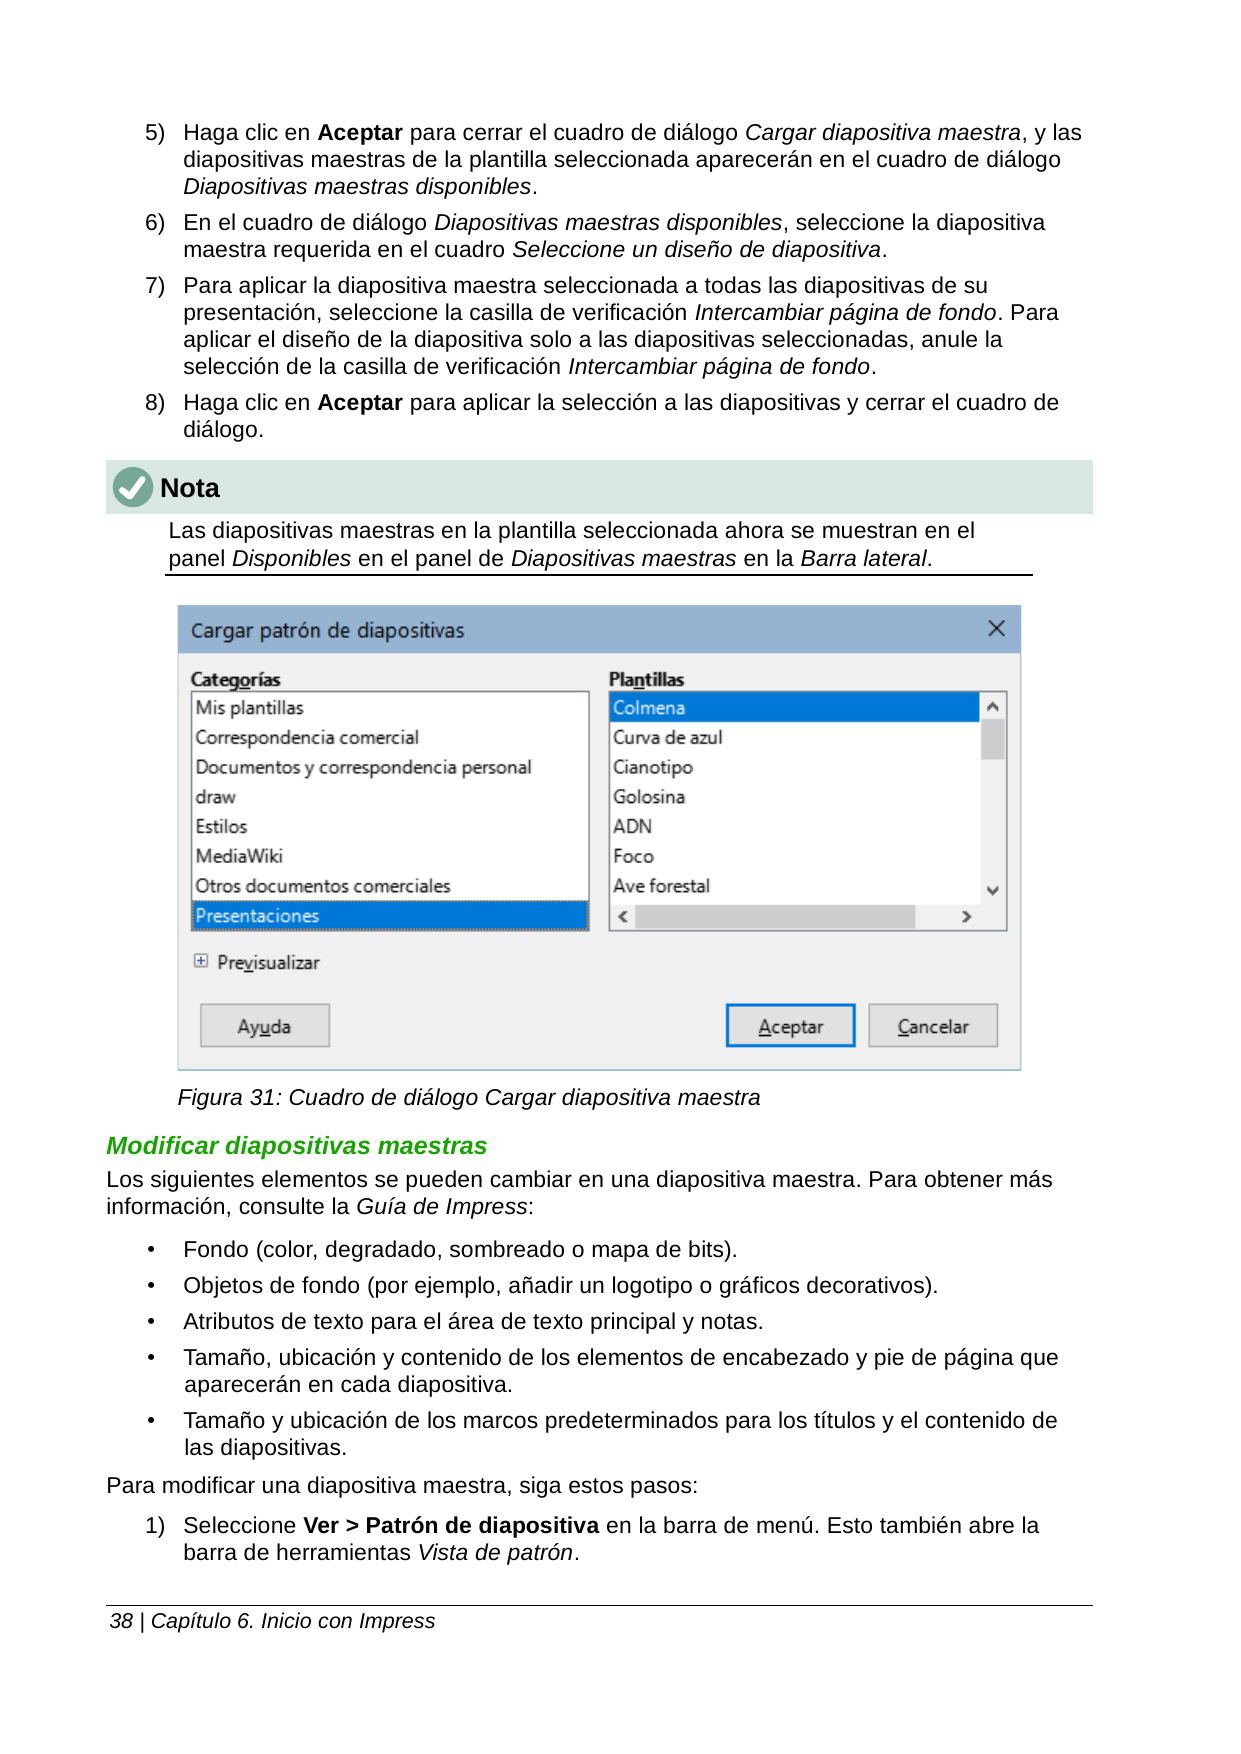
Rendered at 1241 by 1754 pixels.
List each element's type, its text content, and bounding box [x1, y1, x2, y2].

list Haga clic en Aceptar para aplicar la selección a las diapositivas y cerrar el cuadro de diálogo. [165, 388, 1093, 443]
list Tamaño, ubicación y contenido de los elementos de encabezado y pie de página que aparecerán en cada diapositiva. [144, 1340, 1093, 1397]
list Para aplicar la diapositiva maestra seleccionada a todas las diapositivas de su presentación, seleccione la casilla de verificación Intercambiar página de fondo. Para aplicar el diseño de la diapositiva solo a las diapositivas seleccionadas, anule la selección de la casilla de verificación Intercambiar página de fondo. [165, 271, 1093, 379]
text Las diapositivas maestras en la plantilla seleccionada ahora se muestran en el panel Disponibles en el panel de Diapositivas maestras en la Barra lateral. [165, 514, 1033, 574]
text Los siguientes elementos se pueden cambiar en una diapositiva maestra. Para obtener más información, consulte la Guía de Impress: [106, 1166, 1093, 1220]
list Haga clic en Aceptar para cerrar el cuadro de diálogo Cargar diapositiva maestra, y las diapositivas maestras de la plantilla seleccionada aparecerán en el cuadro de diálogo Diapositivas maestras disponibles. [165, 118, 1093, 199]
list Seleccione Ver > Patrón de diapositiva en la barra de menú. Esto también abre la barra de herramientas Vista de patrón. [165, 1511, 1093, 1566]
subtitle Modificar diapositivas maestras [106, 1131, 1093, 1159]
list En el cuadro de diálogo Diapositivas maestras disponibles, seleccione la diapositiva maestra requerida en el cuadro Seleccione un diseño de diapositiva. [165, 208, 1093, 262]
list Tamaño y ubicación de los marcos predeterminados para los títulos y el contenido de las diapositivas. [144, 1403, 1093, 1463]
text Para modificar una diapositiva maestra, siga estos pasos: [106, 1472, 1093, 1499]
picture [177, 605, 1022, 1071]
list Atributos de texto para el área de texto principal y notas. [144, 1304, 1093, 1334]
text Figura 31: Cuadro de diálogo Cargar diapositiva maestra [177, 1083, 1021, 1110]
subtitle Nota [106, 460, 1093, 514]
list Fondo (color, degradado, sombreado o mapa de bits). [144, 1232, 1093, 1262]
list Objetos de fondo (por ejemplo, añadir un logotipo o gráficos decorativos). [144, 1268, 1093, 1298]
